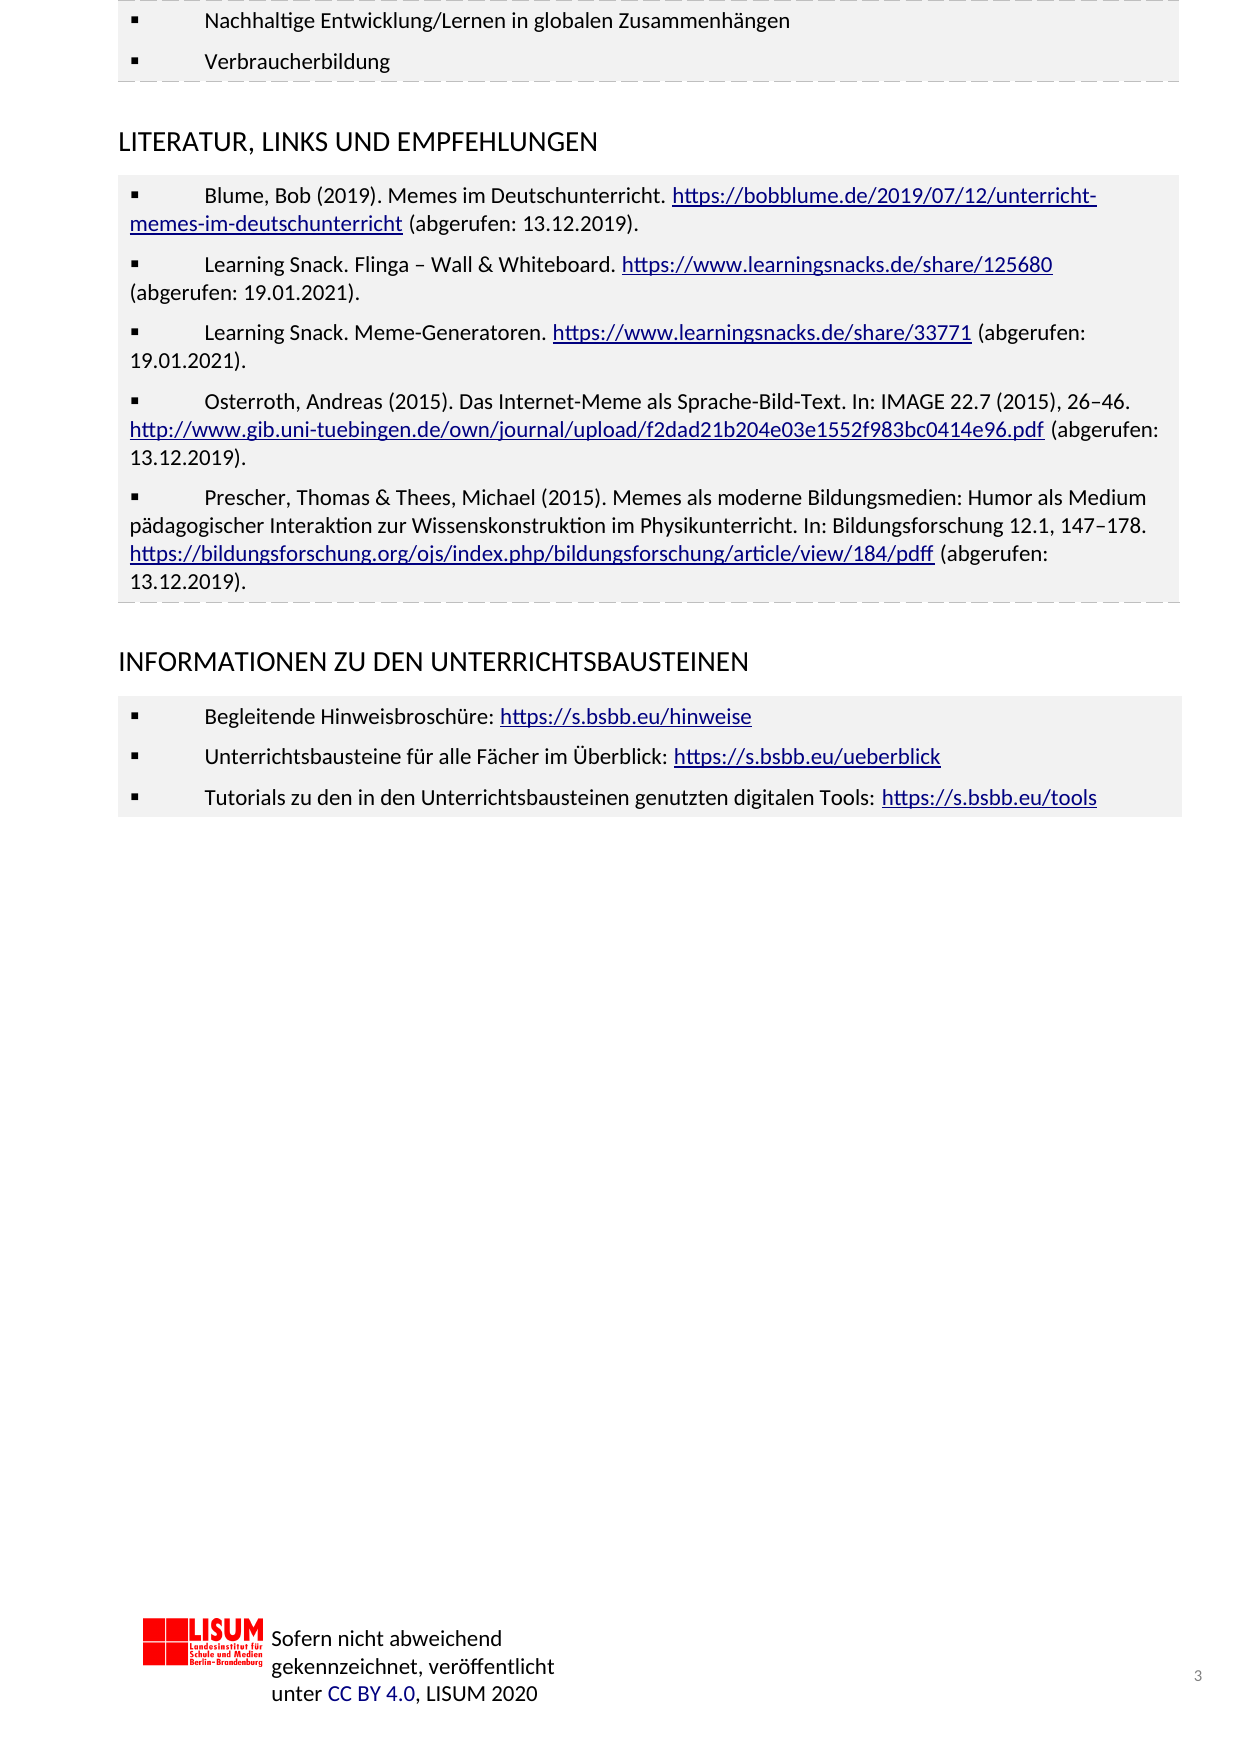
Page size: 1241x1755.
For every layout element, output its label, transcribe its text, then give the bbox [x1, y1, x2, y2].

subtitle Informationen zu den unterrichtsbausteinen [118, 643, 1187, 679]
table_header Blume, Bob (2019). Memes im Deutschunterricht. https://bobblume.de/2019/07/12/unterricht-memes-im-deutschunterricht (abgerufen: 13.12.2019). Learning Snack. Flinga – Wall & Whiteboard. https://www.learningsnacks.de/share/125680 (abgerufen: 19.01.2021). Learning Snack. Meme-Generatoren. https://www.learningsnacks.de/share/33771 (abgerufen: 19.01.2021). Osterroth, Andreas (2015). Das Internet-Meme als Sprache-Bild-Text. In: IMAGE 22.7 (2015), 26–46. http://www.gib.uni-tuebingen.de/own/journal/upload/f2dad21b204e03e1552f983bc0414e96.pdf (abgerufen: 13.12.2019). Prescher, Thomas & Thees, Michael (2015). Memes als moderne Bildungsmedien: Humor als Medium pädagogischer Interaktion zur Wissenskonstruktion im Physikunterricht. In: Bildungsforschung 12.1, 147–178. https://bildungsforschung.org/ojs/index.php/bildungsforschung/article/view/184/pdff (abgerufen: 13.12.2019). [118, 175, 1179, 602]
table_header Begleitende Hinweisbroschüre: https://s.bsbb.eu/hinweise Unterrichtsbausteine für alle Fächer im Überblick: https://s.bsbb.eu/ueberblick Tutorials zu den in den Unterrichtsbausteinen genutzten digitalen Tools: https://s.bsbb.eu/tools [118, 696, 1182, 817]
table_cell Nachhaltige Entwicklung/Lernen in globalen Zusammenhängen Verbraucherbildung [118, 0, 1179, 81]
subtitle Literatur, Links und EMPFEHLUNGEN [118, 123, 1187, 158]
